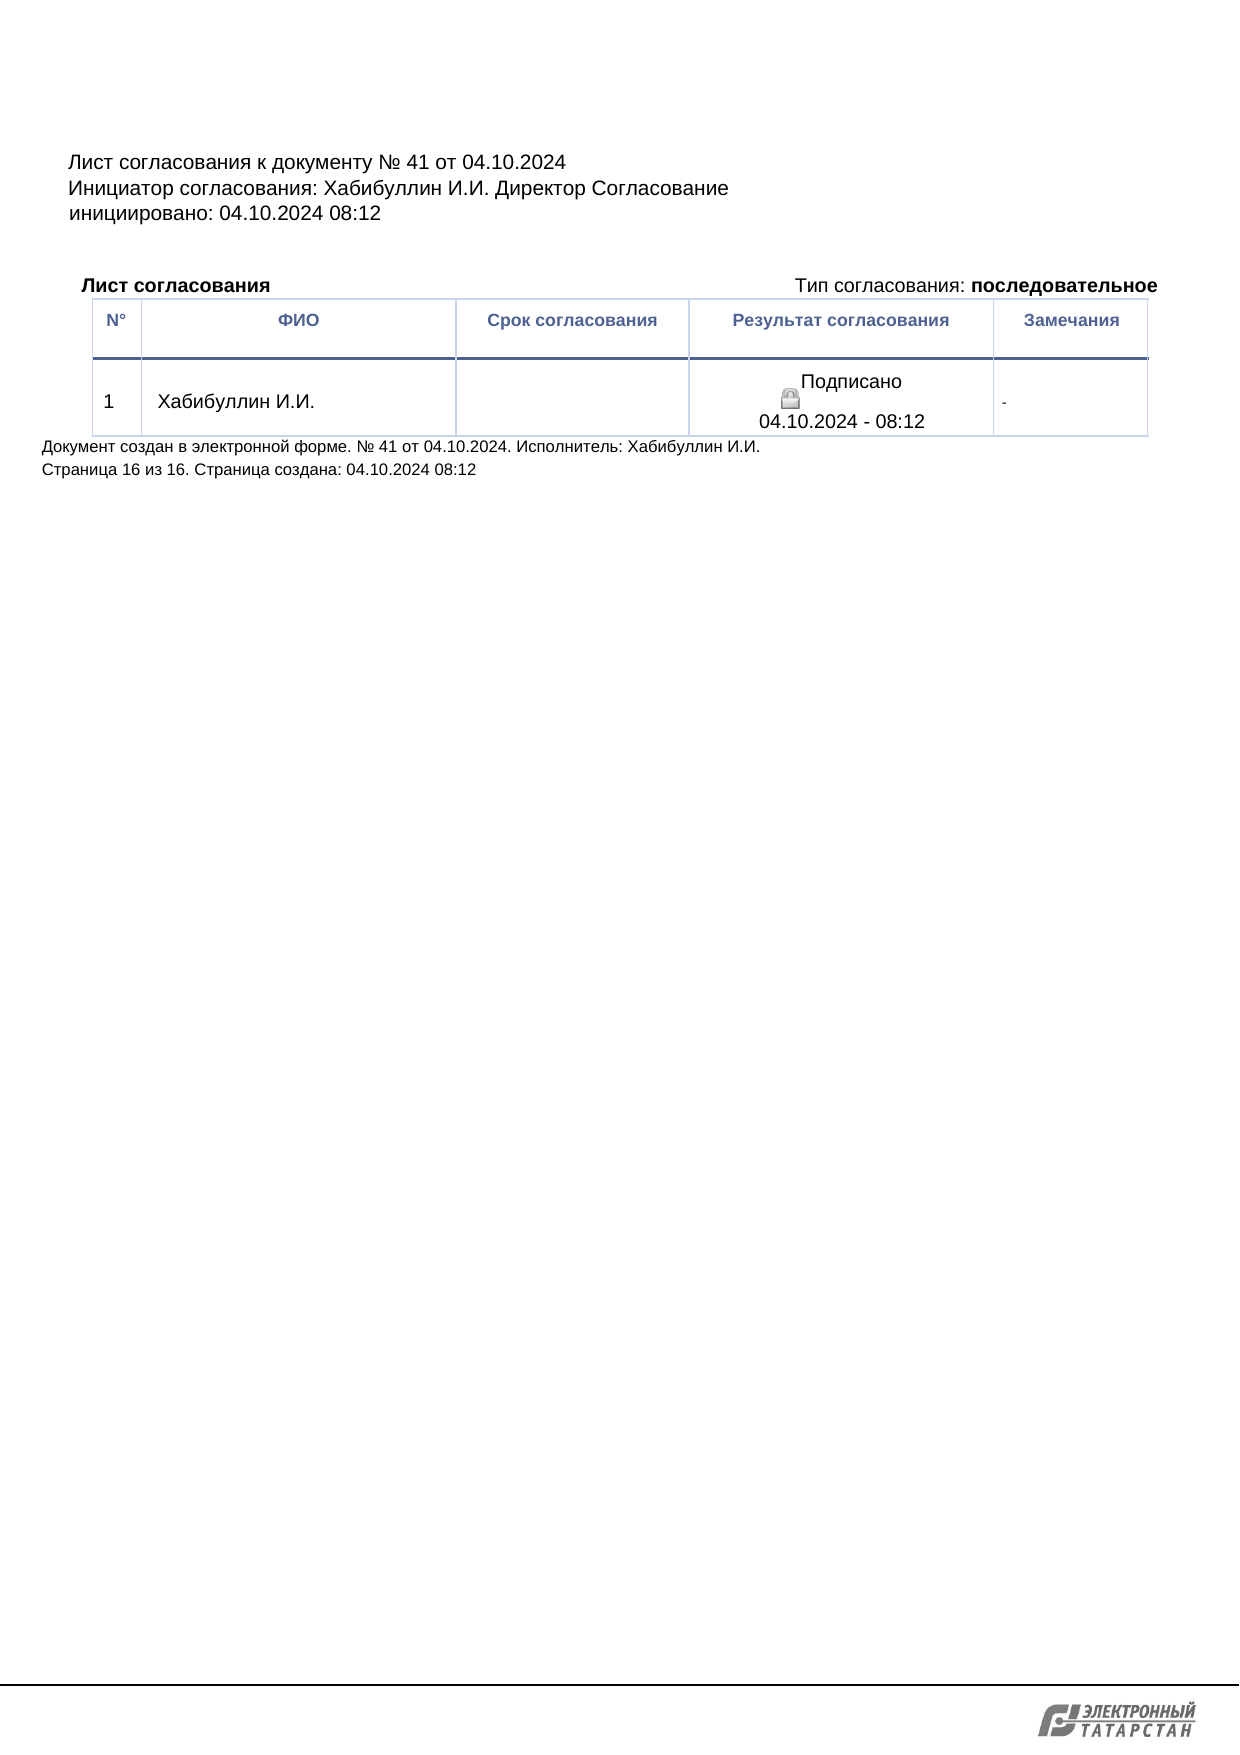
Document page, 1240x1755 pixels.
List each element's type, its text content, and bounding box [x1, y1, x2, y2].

table_cell Подписано 04.10.2024 - 08:12 [690, 360, 993, 435]
table_cell Хабибуллин И.И. [142, 360, 455, 435]
table_cell [1024, 360, 1147, 435]
text Лист согласования к документу № 41 от 04.10.2024 [68, 150, 738, 174]
table_cell - [994, 360, 1024, 435]
table_header Результат согласования [690, 300, 993, 357]
text Документ создан в электронной форме. № 41 от 04.10.2024. Исполнитель: Хабибуллин И.И. Страница 16 из 16. Страница создана: 04.10.2024 08:12 [42, 437, 836, 478]
table_header ФИО [142, 300, 455, 357]
table_cell [457, 360, 688, 435]
text Инициатор согласования: Хабибуллин И.И. Директор Согласование инициировано: 04.10.2024 08:12 [68, 176, 738, 225]
table_header Замечания [1024, 300, 1147, 357]
table_header Лист согласования Тип согласования: последовательное [69, 251, 1170, 437]
table_header Срок согласования [457, 300, 688, 357]
table_header N° [93, 300, 141, 357]
table_header [994, 300, 1024, 357]
table_cell 1 [93, 360, 141, 435]
